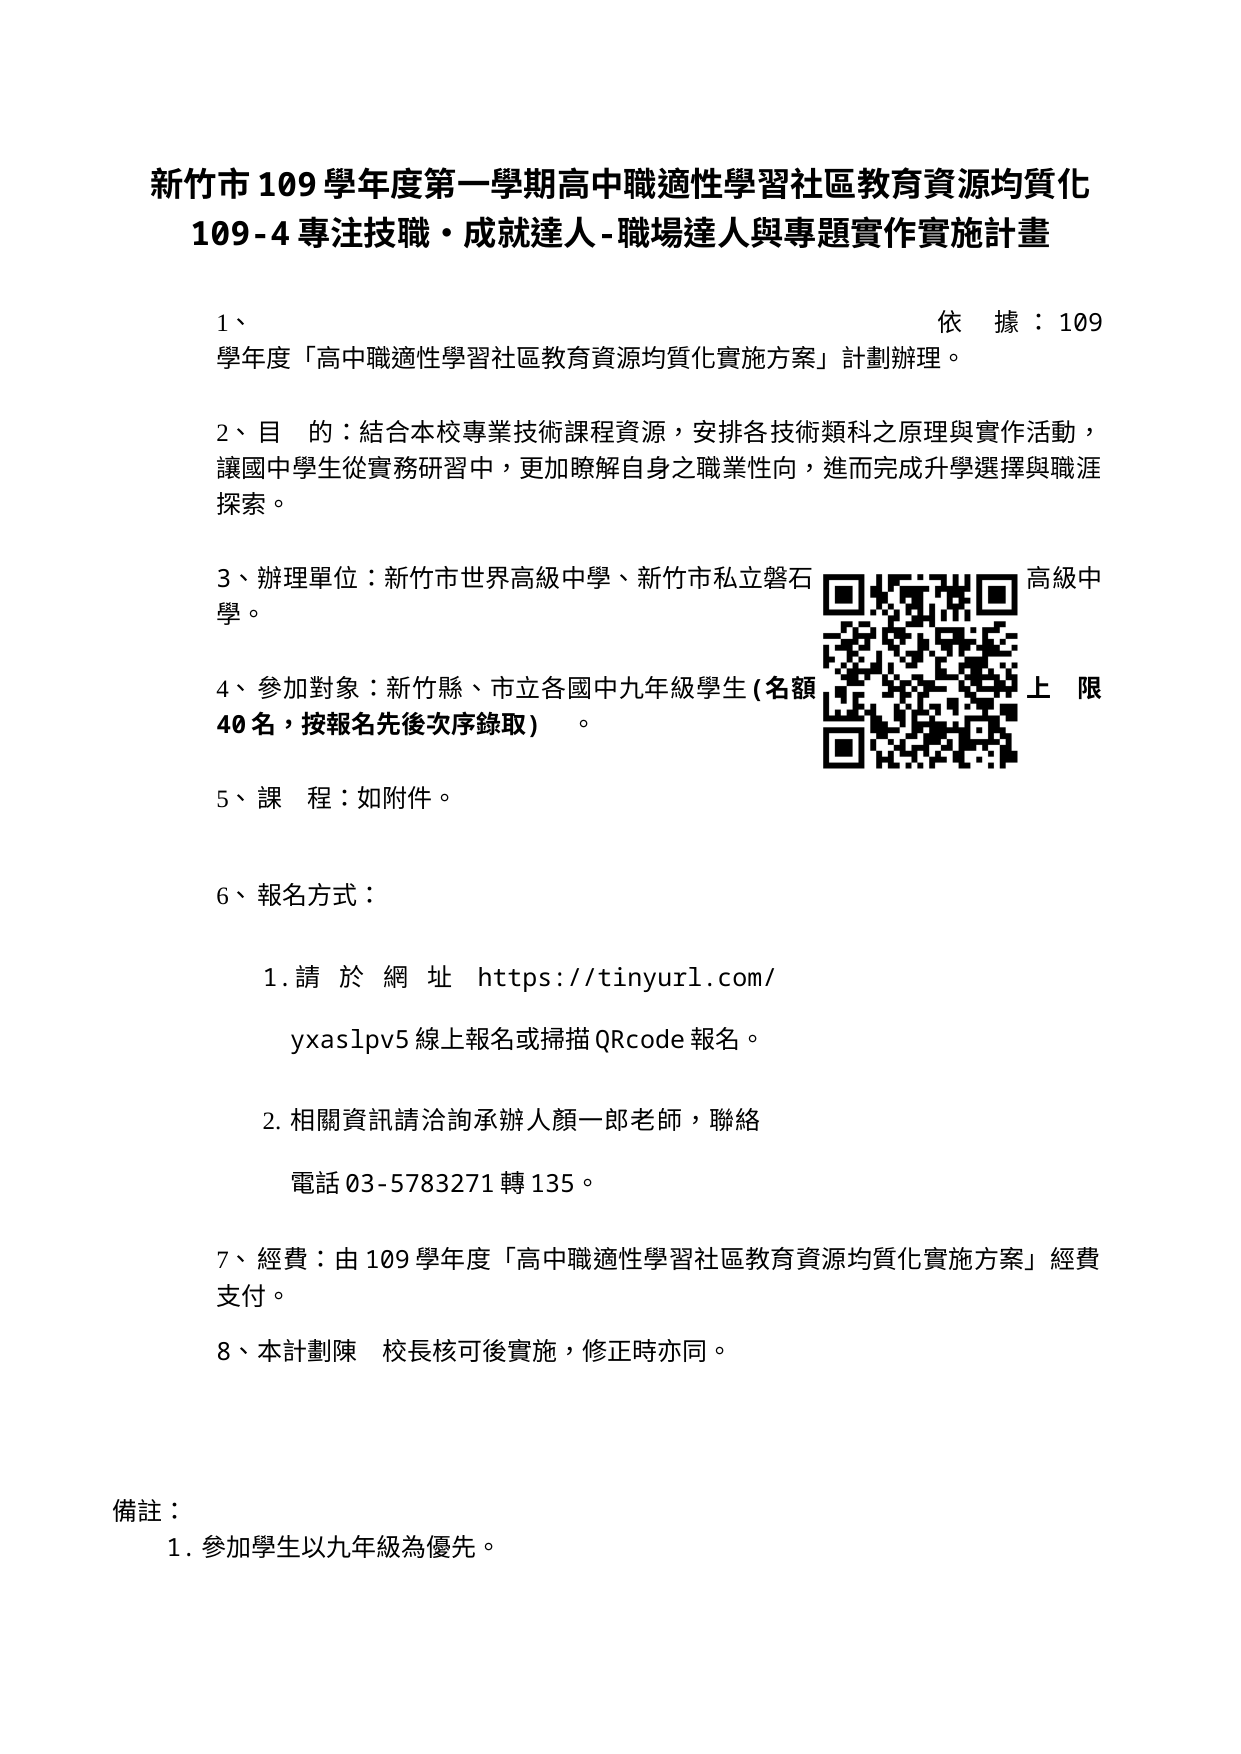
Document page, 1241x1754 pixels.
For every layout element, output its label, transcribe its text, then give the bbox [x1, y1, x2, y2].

text 備註： [112, 1492, 1128, 1528]
list 參加學生以九年級為優先。 [166, 1528, 1128, 1564]
list 參加對象：新竹縣、市立各國中九年級學生(名額上限40名，按報名先後次序錄取) 。 [216, 668, 815, 741]
text 新竹市109學年度第一學期高中職適性學習社區教育資源均質化 [137, 158, 1103, 207]
list 報名方式： [216, 852, 1103, 915]
list 目的：結合本校專業技術課程資源，安排各技術類科之原理與實作活動，讓國中學生從實務研習中，更加瞭解自身之職業性向，進而完成升學選擇與職涯探索。 [216, 412, 1103, 521]
list 課程：如附件。 [216, 778, 1103, 815]
list 辦理單位：新竹市世界高級中學、新竹市私立磐石高級中學。 [216, 558, 1103, 631]
text 109-4專注技職‧成就達人-職場達人與專題實作實施計畫 [137, 207, 1103, 255]
list 經費：由109學年度「高中職適性學習社區教育資源均質化實施方案」經費支付。 [216, 1240, 1103, 1312]
list 本計劃陳 校長核可後實施，修正時亦同。 [216, 1331, 1103, 1367]
list 相關資訊請洽詢承辦人顏一郎老師，聯絡電話03-5783271轉135。 [262, 1077, 762, 1202]
list 請於網址https://tinyurl.com/yxaslpv5線上報名或掃描QRcode報名。 [262, 933, 777, 1058]
list 參加對象：新竹縣、市立各國中九年級學生(名額上限40名，按報名先後次序錄取) 。 [1027, 668, 1103, 741]
list 依據：109學年度「高中職適性學習社區教育資源均質化實施方案」計劃辦理。 [216, 302, 1103, 375]
